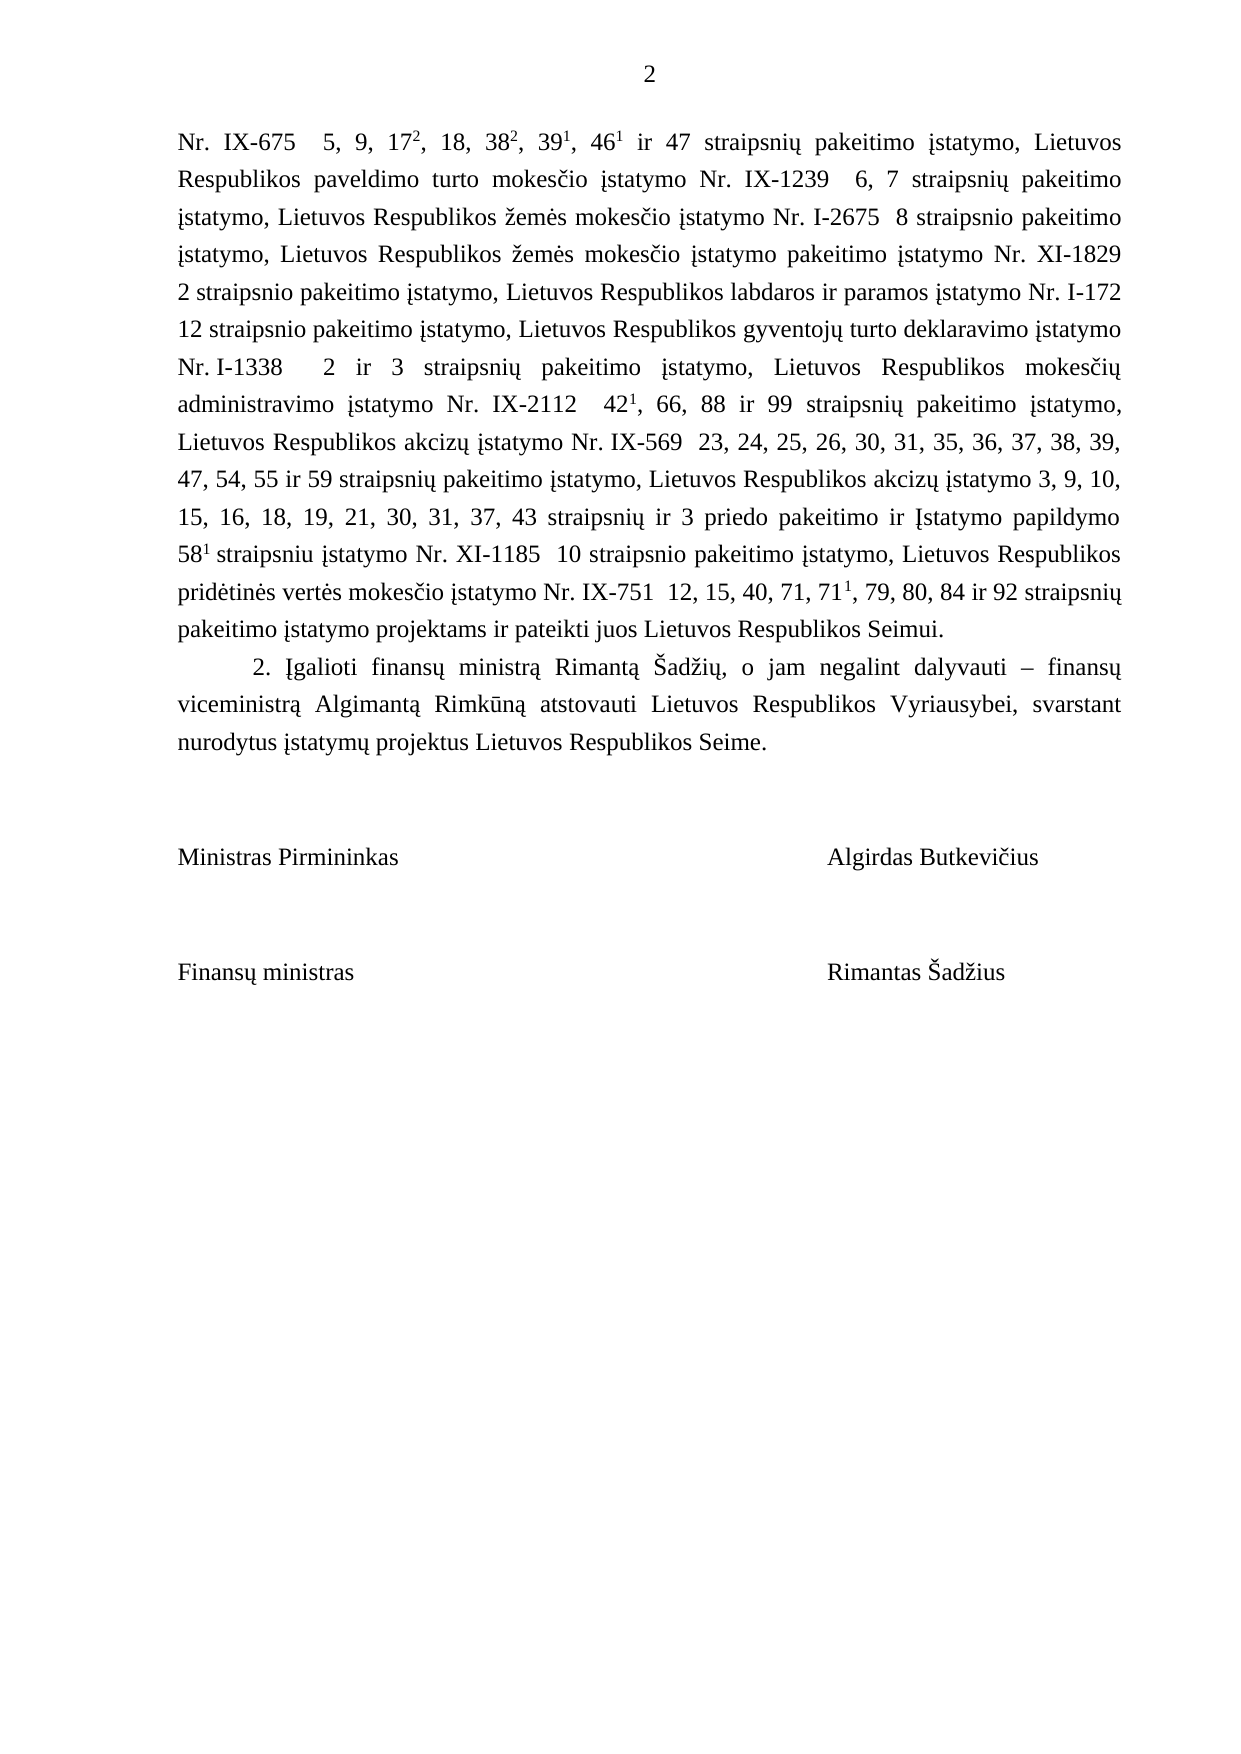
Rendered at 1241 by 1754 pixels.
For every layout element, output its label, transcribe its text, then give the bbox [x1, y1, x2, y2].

text Ministras Pirmininkas Algirdas Butkevičius [177, 842, 1122, 871]
text Finansų ministras Rimantas Šadžius [177, 957, 1122, 986]
text 2. Įgalioti finansų ministrą Rimantą Šadžių, o jam negalint dalyvauti – finansų viceministrą Algimantą Rimkūną atstovauti Lietuvos Respublikos Vyriausybei, svarstant nurodytus įstatymų projektus Lietuvos Respublikos Seime. [177, 643, 1122, 756]
text Nr. IX-675 5, 9, 172, 18, 382, 391, 461 ir 47 straipsnių pakeitimo įstatymo, Lietuvos Respublikos paveldimo turto mokesčio įstatymo Nr. IX-1239 6, 7 straipsnių pakeitimo įstatymo, Lietuvos Respublikos žemės mokesčio įstatymo Nr. I-2675 8 straipsnio pakeitimo įstatymo, Lietuvos Respublikos žemės mokesčio įstatymo pakeitimo įstatymo Nr. XI-1829 2 straipsnio pakeitimo įstatymo, Lietuvos Respublikos labdaros ir paramos įstatymo Nr. I-172 12 straipsnio pakeitimo įstatymo, Lietuvos Respublikos gyventojų turto deklaravimo įstatymo Nr. I-1338 2 ir 3 straipsnių pakeitimo įstatymo, Lietuvos Respublikos mokesčių administravimo įstatymo Nr. IX-2112 421, 66, 88 ir 99 straipsnių pakeitimo įstatymo, Lietuvos Respublikos akcizų įstatymo Nr. IX-569 23, 24, 25, 26, 30, 31, 35, 36, 37, 38, 39, 47, 54, 55 ir 59 straipsnių pakeitimo įstatymo, Lietuvos Respublikos akcizų įstatymo 3, 9, 10, 15, 16, 18, 19, 21, 30, 31, 37, 43 straipsnių ir 3 priedo pakeitimo ir Įstatymo papildymo 581 straipsniu įstatymo Nr. XI-1185 10 straipsnio pakeitimo įstatymo, Lietuvos Respublikos pridėtinės vertės mokesčio įstatymo Nr. IX-751 12, 15, 40, 71, 711, 79, 80, 84 ir 92 straipsnių pakeitimo įstatymo projektams ir pateikti juos Lietuvos Respublikos Seimui. [177, 118, 1122, 643]
